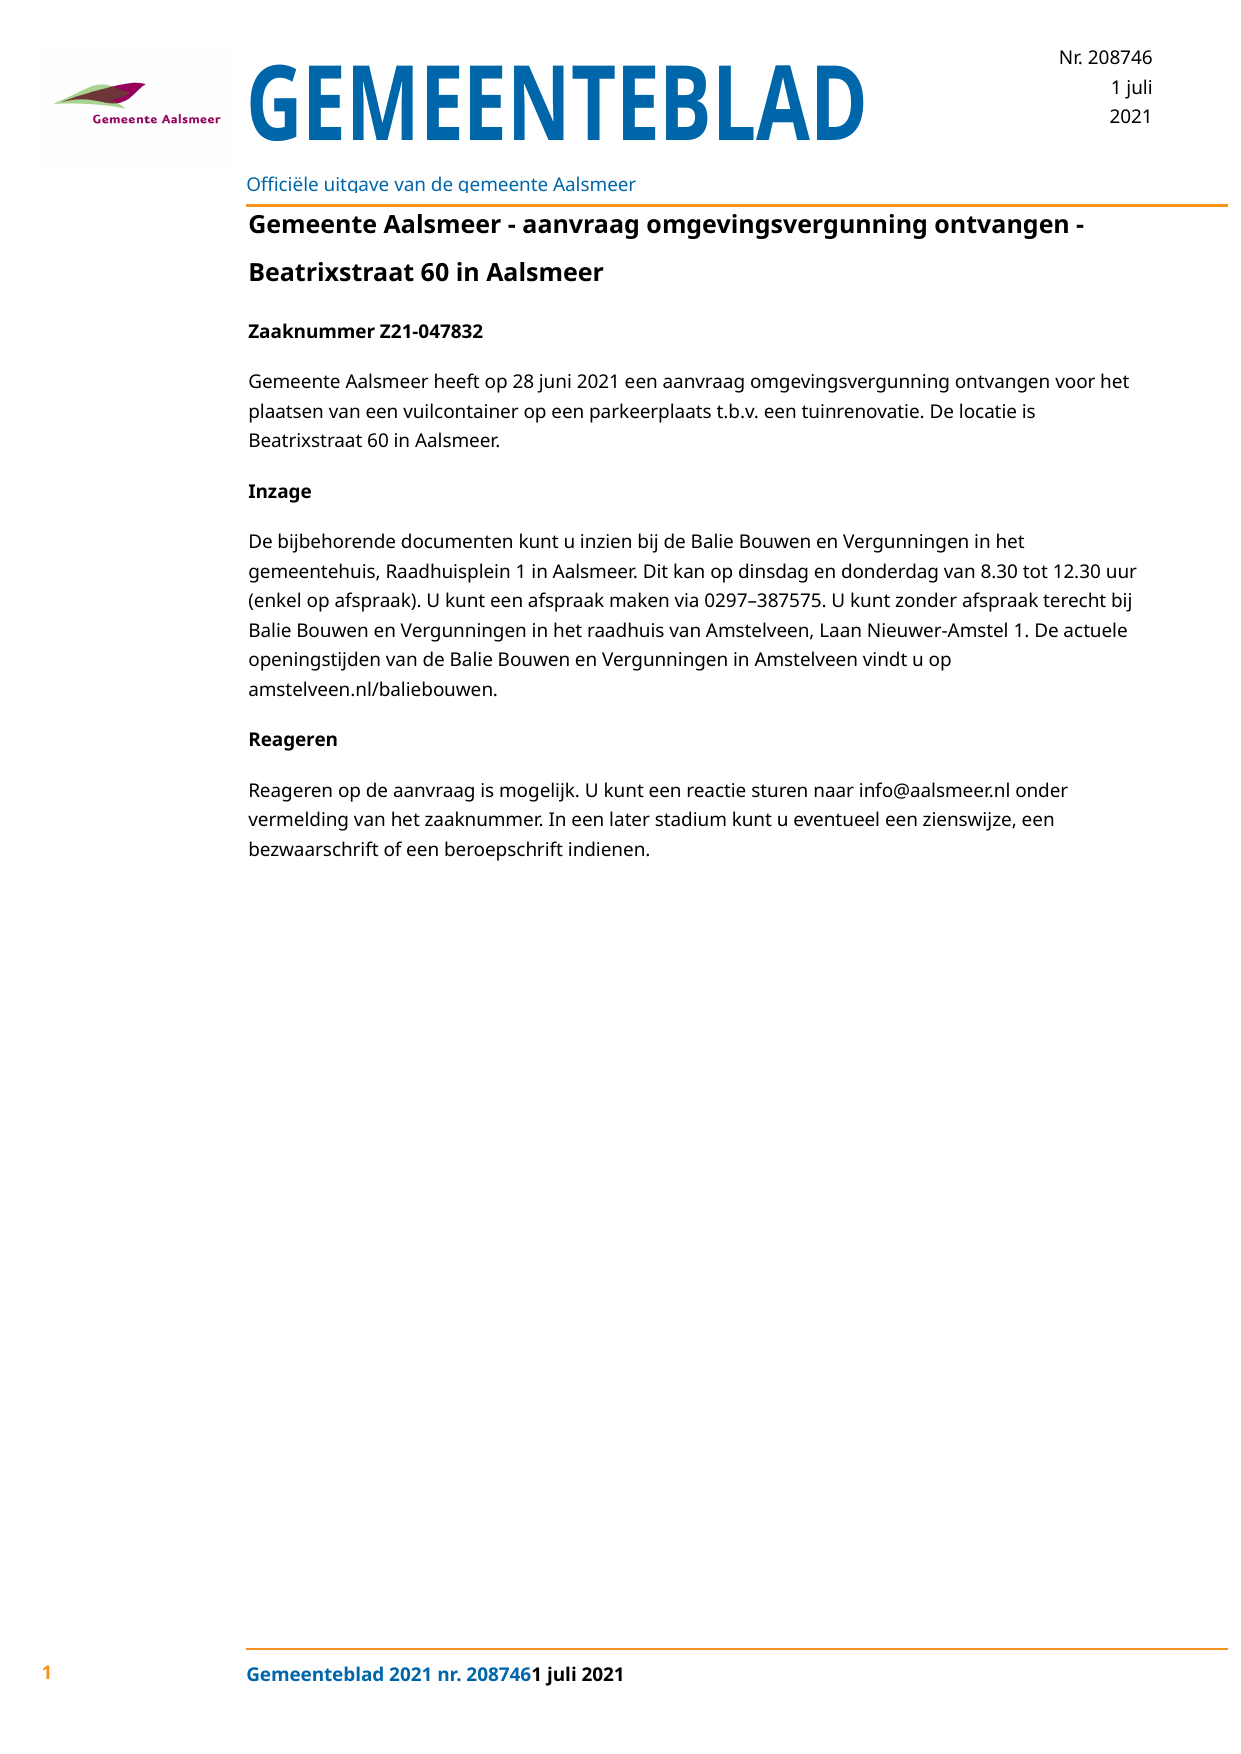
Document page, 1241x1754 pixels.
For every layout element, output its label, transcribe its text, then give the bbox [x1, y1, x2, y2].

text Gemeente Aalsmeer heeft op 28 juni 2021 een aanvraag omgevingsvergunning ontvangen voor het plaatsen van een vuilcontainer op een parkeerplaats t.b.v. een tuinrenovatie. De locatie is Beatrixstraat 60 in Aalsmeer. [248, 368, 1152, 453]
text Reageren [248, 727, 1152, 752]
picture [41, 47, 231, 172]
text Reageren op de aanvraag is mogelijk. U kunt een reactie sturen naar info@aalsmeer.nl onder vermelding van het zaaknummer. In een later stadium kunt u eventueel een zienswijze, een bezwaarschrift of een beroepschrift indienen. [248, 777, 1152, 862]
text Zaaknummer Z21-047832 [248, 318, 1152, 344]
text De bijbehorende documenten kunt u inzien bij de Balie Bouwen en Vergunningen in het gemeentehuis, Raadhuisplein 1 in Aalsmeer. Dit kan op dinsdag en donderdag van 8.30 tot 12.30 uur (enkel op afspraak). U kunt een afspraak maken via 0297–387575. U kunt zonder afspraak terecht bij Balie Bouwen en Vergunningen in het raadhuis van Amstelveen, Laan Nieuwer-Amstel 1. De actuele openingstijden van de Balie Bouwen en Vergunningen in Amstelveen vindt u op amstelveen.nl/baliebouwen. [248, 528, 1152, 702]
text Gemeente Aalsmeer - aanvraag omgevingsvergunning ontvangen - Beatrixstraat 60 in Aalsmeer [248, 207, 1152, 288]
text Inzage [248, 478, 1152, 504]
